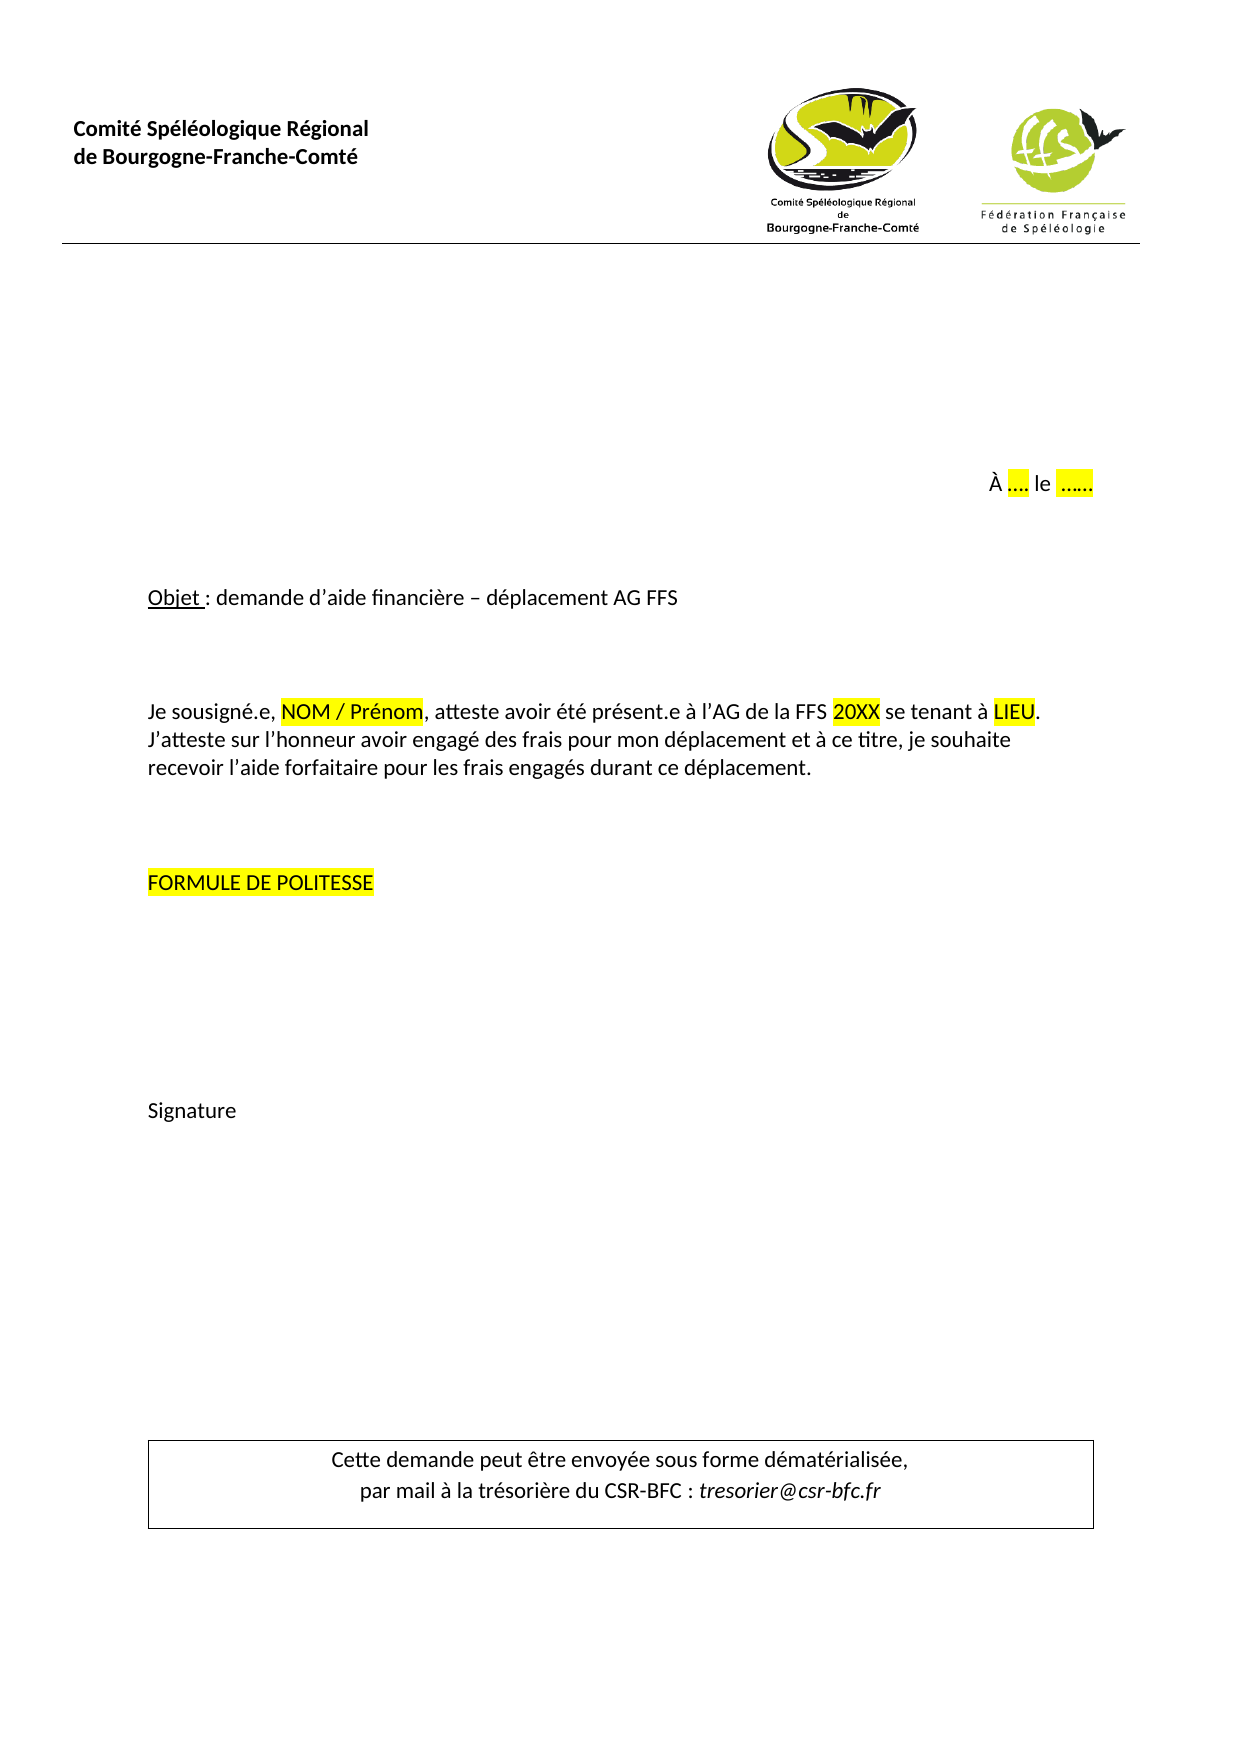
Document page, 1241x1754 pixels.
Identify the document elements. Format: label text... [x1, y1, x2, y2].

text FORMULE DE POLITESSE [148, 868, 1093, 896]
picture [767, 88, 919, 234]
table_header [756, 89, 948, 242]
table_header Cette demande peut être envoyée sous forme dématérialisée, par mail à la trésorière du CSR-BFC : tresorier@csr-bfc.fr [149, 1441, 1093, 1528]
text Objet : demande d’aide financière – déplacement AG FFS [148, 583, 1093, 611]
text Je sousigné.e, NOM / Prénom, atteste avoir été présent.e à l’AG de la FFS 20XX se tenant à LIEU. J’atteste sur l’honneur avoir engagé des frais pour mon déplacement et à ce titre, je souhaite recevoir l’aide forfaitaire pour les frais engagés durant ce déplacement. [148, 697, 1093, 782]
text Signature [148, 1097, 1093, 1125]
text À …. le …… [148, 469, 1093, 497]
picture [979, 88, 1129, 243]
table_header Comité Spéléologique Régional de Bourgogne-Franche-Comté [62, 89, 756, 242]
table_header [1129, 89, 1140, 242]
table_header [948, 89, 979, 242]
